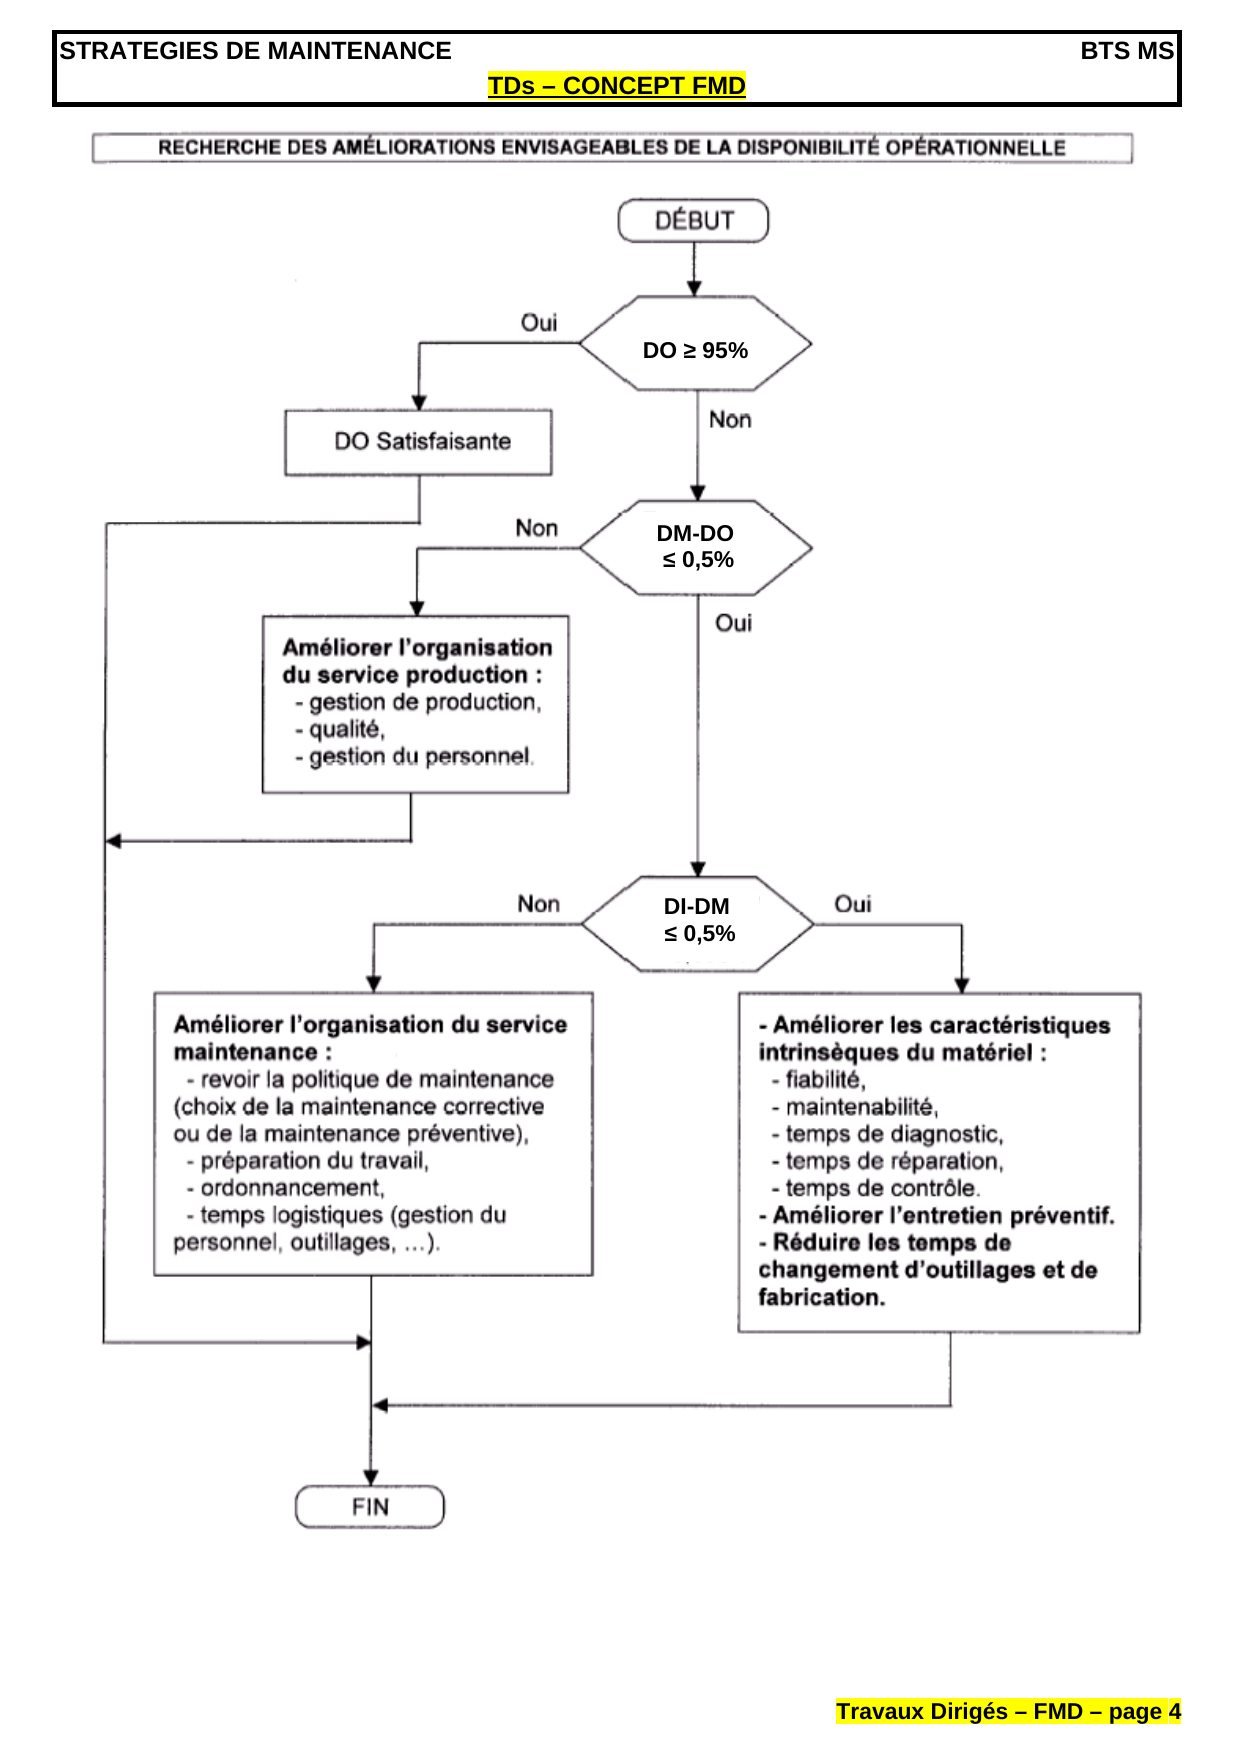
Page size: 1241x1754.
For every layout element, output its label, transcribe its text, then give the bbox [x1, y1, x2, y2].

text ≤ 0,5% [656, 920, 744, 946]
picture [59, 107, 1180, 1542]
text DI-DM [656, 893, 744, 920]
text ≤ 0,5% [654, 546, 743, 573]
text DO ≥ 95% [640, 337, 751, 363]
text DM-DO [654, 520, 743, 546]
